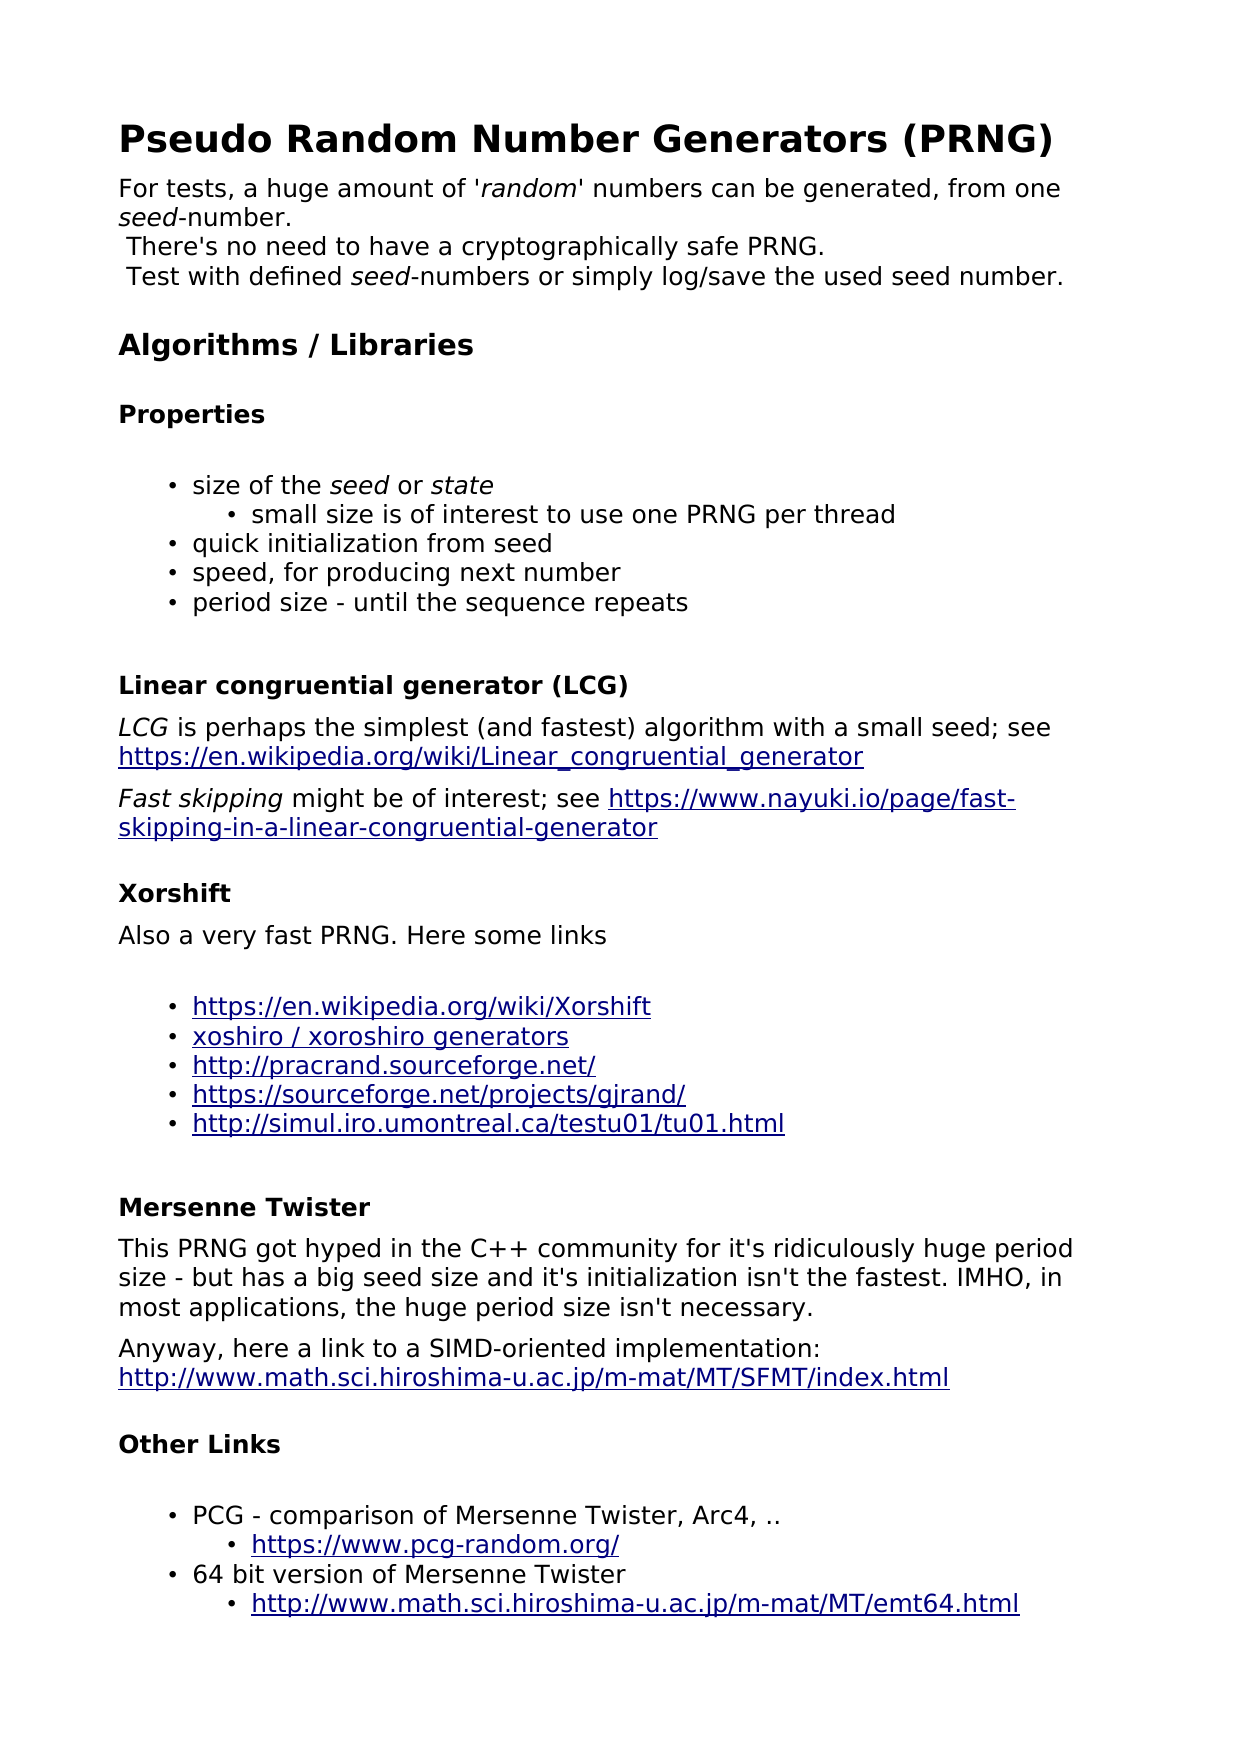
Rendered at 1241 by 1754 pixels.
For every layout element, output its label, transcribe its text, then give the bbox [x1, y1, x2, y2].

subtitle Pseudo Random Number Generators (PRNG) [118, 118, 1122, 162]
list https://www.pcg-random.org/ [236, 1531, 1122, 1560]
list http://www.math.sci.hiroshima-u.ac.jp/m-mat/MT/emt64.html [236, 1589, 1122, 1618]
list small size is of interest to use one PRNG per thread [236, 500, 1122, 529]
list http://pracrand.sourceforge.net/ [177, 1051, 1122, 1080]
subtitle Algorithms / Libraries [118, 328, 1122, 362]
subtitle Other Links [118, 1430, 1122, 1459]
subtitle Linear congruential generator (LCG) [118, 671, 1122, 701]
list https://sourceforge.net/projects/gjrand/ [177, 1080, 1122, 1109]
list http://simul.iro.umontreal.ca/testu01/tu01.html [177, 1109, 1122, 1138]
text LCG is perhaps the simplest (and fastest) algorithm with a small seed; see https://en.wikipedia.org/wiki/Linear_congruential_generator [118, 713, 1122, 771]
text Anyway, here a link to a SIMD-oriented implementation: http://www.math.sci.hiroshima-u.ac.jp/m-mat/MT/SFMT/index.html [118, 1334, 1122, 1393]
subtitle Mersenne Twister [118, 1193, 1122, 1222]
list period size - until the sequence repeats [177, 588, 1122, 617]
list quick initialization from seed [177, 529, 1122, 558]
list speed, for producing next number [177, 558, 1122, 588]
text For tests, a huge amount of 'random' numbers can be generated, from one seed-number. There's no need to have a cryptographically safe PRNG. Test with defined seed-numbers or simply log/save the used seed number. [118, 174, 1122, 291]
list 64 bit version of Mersenne Twister [177, 1560, 1122, 1589]
subtitle Xorshift [118, 880, 1122, 909]
text Also a very fast PRNG. Here some links [118, 921, 1122, 951]
list PCG - comparison of Mersenne Twister, Arc4, .. [177, 1501, 1122, 1531]
list size of the seed or state [177, 471, 1122, 500]
list xoshiro / xoroshiro generators [177, 1022, 1122, 1051]
text This PRNG got hyped in the C++ community for it's ridiculously huge period size - but has a big seed size and it's initialization isn't the fastest. IMHO, in most applications, the huge period size isn't necessary. [118, 1234, 1122, 1322]
subtitle Properties [118, 400, 1122, 429]
list https://en.wikipedia.org/wiki/Xorshift [177, 992, 1122, 1022]
text Fast skipping might be of interest; see https://www.nayuki.io/page/fast-skipping-in-a-linear-congruential-generator [118, 784, 1122, 842]
